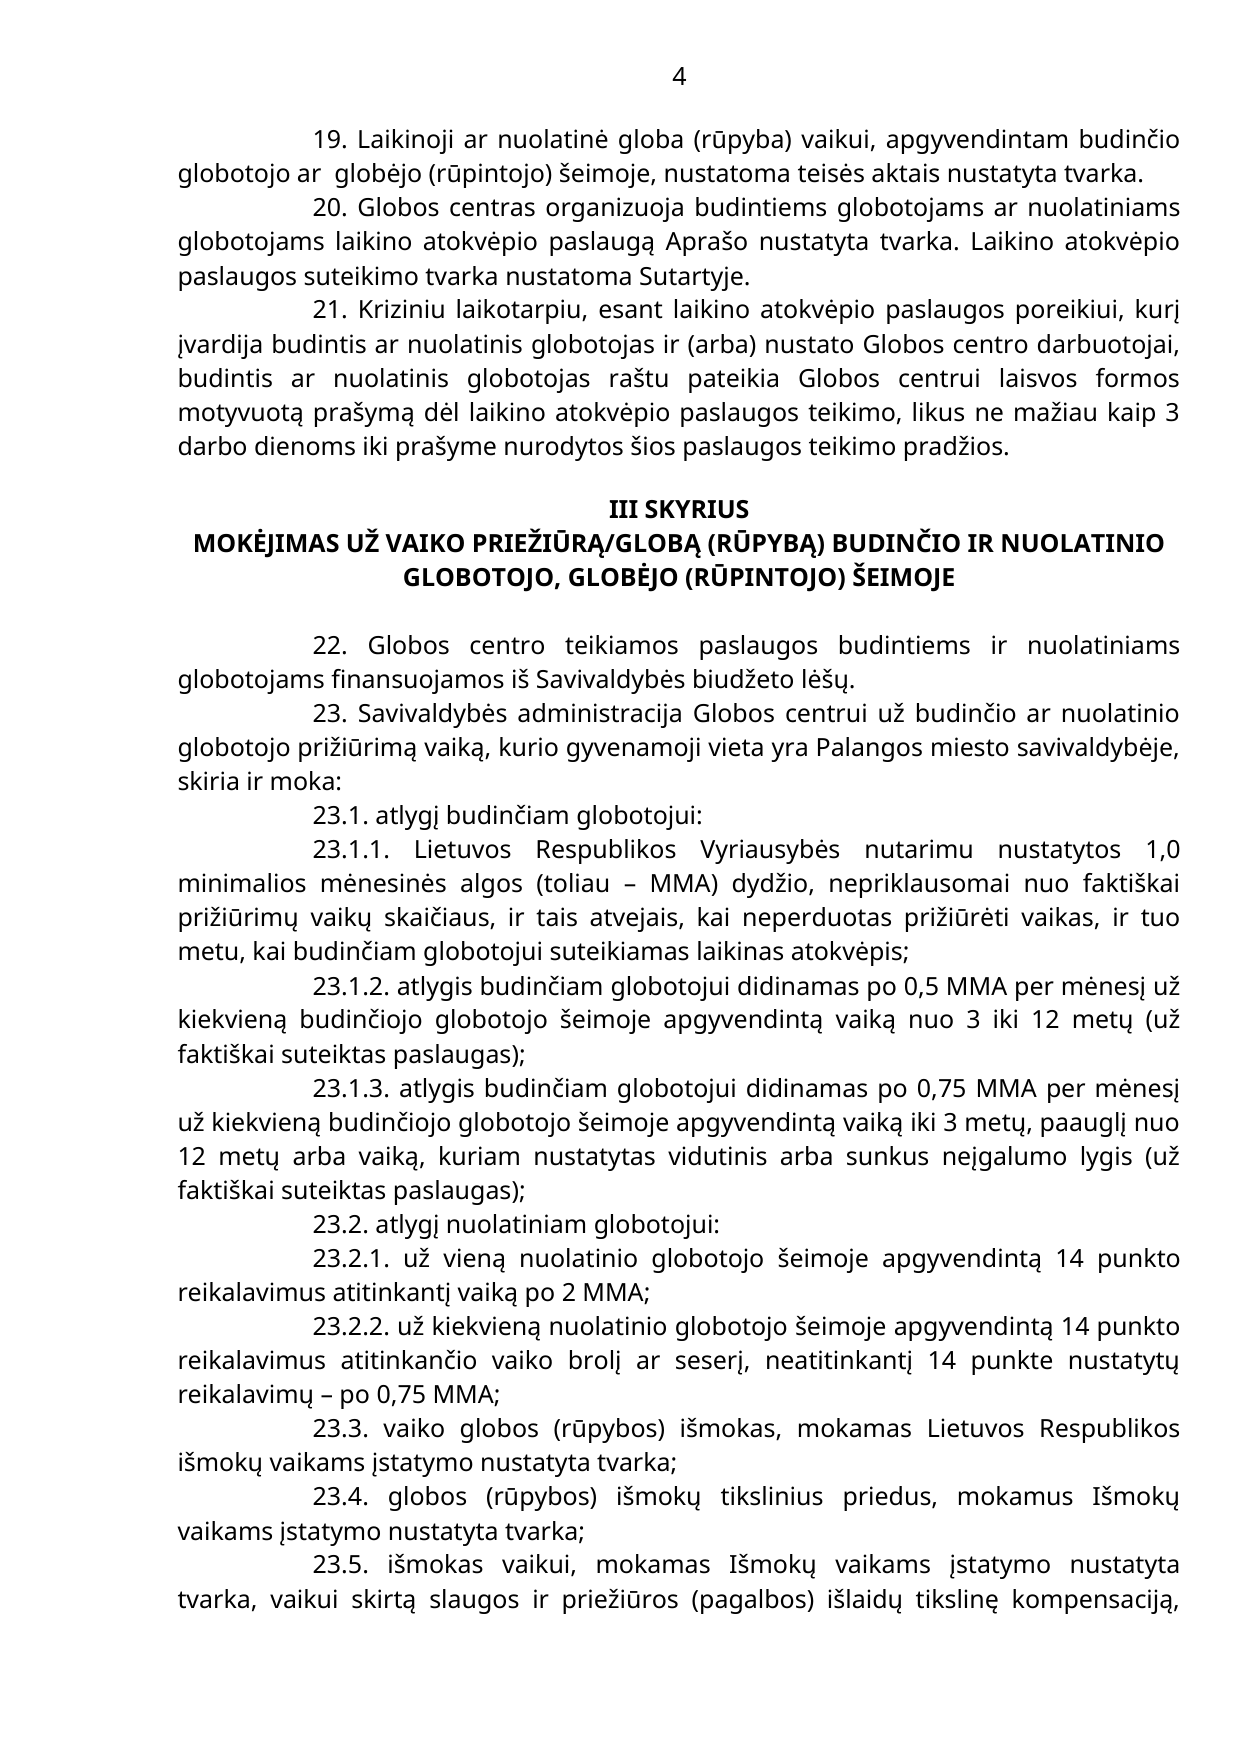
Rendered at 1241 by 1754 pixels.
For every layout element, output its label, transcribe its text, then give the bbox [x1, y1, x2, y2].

text 23.4. globos (rūpybos) išmokų tikslinius priedus, mokamus Išmokų vaikams įstatymo nustatyta tvarka; [177, 1479, 1181, 1547]
text 23.2.1. už vieną nuolatinio globotojo šeimoje apgyvendintą 14 punkto reikalavimus atitinkantį vaiką po 2 MMA; [177, 1241, 1181, 1309]
text 23. Savivaldybės administracija Globos centrui už budinčio ar nuolatinio globotojo prižiūrimą vaiką, kurio gyvenamoji vieta yra Palangos miesto savivaldybėje, skiria ir moka: [177, 696, 1181, 798]
text MOKĖJIMAS UŽ VAIKO PRIEŽIŪRĄ/GLOBĄ (RŪPYBĄ) BUDINČIO IR NUOLATINIO GLOBOTOJO, GLOBĖJO (RŪPINTOJO) ŠEIMOJE [177, 525, 1181, 593]
text 22. Globos centro teikiamos paslaugos budintiems ir nuolatiniams globotojams finansuojamos iš Savivaldybės biudžeto lėšų. [177, 627, 1181, 696]
text 23.5. išmokas vaikui, mokamas Išmokų vaikams įstatymo nustatyta tvarka, vaikui skirtą slaugos ir priežiūros (pagalbos) išlaidų tikslinę kompensaciją, [177, 1547, 1181, 1615]
text 23.1.2. atlygis budinčiam globotojui didinamas po 0,5 MMA per mėnesį už kiekvieną budinčiojo globotojo šeimoje apgyvendintą vaiką nuo 3 iki 12 metų (už faktiškai suteiktas paslaugas); [177, 968, 1181, 1070]
text 23.3. vaiko globos (rūpybos) išmokas, mokamas Lietuvos Respublikos išmokų vaikams įstatymo nustatyta tvarka; [177, 1411, 1181, 1479]
text 21. Kriziniu laikotarpiu, esant laikino atokvėpio paslaugos poreikiui, kurį įvardija budintis ar nuolatinis globotojas ir (arba) nustato Globos centro darbuotojai, budintis ar nuolatinis globotojas raštu pateikia Globos centrui laisvos formos motyvuotą prašymą dėl laikino atokvėpio paslaugos teikimo, likus ne mažiau kaip 3 darbo dienoms iki prašyme nurodytos šios paslaugos teikimo pradžios. [177, 292, 1181, 462]
text 20. Globos centras organizuoja budintiems globotojams ar nuolatiniams globotojams laikino atokvėpio paslaugą Aprašo nustatyta tvarka. Laikino atokvėpio paslaugos suteikimo tvarka nustatoma Sutartyje. [177, 190, 1181, 292]
text III SKYRIUS [177, 491, 1181, 525]
text 23.1.3. atlygis budinčiam globotojui didinamas po 0,75 MMA per mėnesį už kiekvieną budinčiojo globotojo šeimoje apgyvendintą vaiką iki 3 metų, paauglį nuo 12 metų arba vaiką, kuriam nustatytas vidutinis arba sunkus neįgalumo lygis (už faktiškai suteiktas paslaugas); [177, 1070, 1181, 1207]
text 23.1. atlygį budinčiam globotojui: [177, 798, 1181, 832]
text 19. Laikinoji ar nuolatinė globa (rūpyba) vaikui, apgyvendintam budinčio globotojo ar globėjo (rūpintojo) šeimoje, nustatoma teisės aktais nustatyta tvarka. [177, 122, 1181, 190]
text 23.2. atlygį nuolatiniam globotojui: [177, 1207, 1181, 1241]
text 23.2.2. už kiekvieną nuolatinio globotojo šeimoje apgyvendintą 14 punkto reikalavimus atitinkančio vaiko brolį ar seserį, neatitinkantį 14 punkte nustatytų reikalavimų – po 0,75 MMA; [177, 1309, 1181, 1411]
text 23.1.1. Lietuvos Respublikos Vyriausybės nutarimu nustatytos 1,0 minimalios mėnesinės algos (toliau – MMA) dydžio, nepriklausomai nuo faktiškai prižiūrimų vaikų skaičiaus, ir tais atvejais, kai neperduotas prižiūrėti vaikas, ir tuo metu, kai budinčiam globotojui suteikiamas laikinas atokvėpis; [177, 832, 1181, 968]
